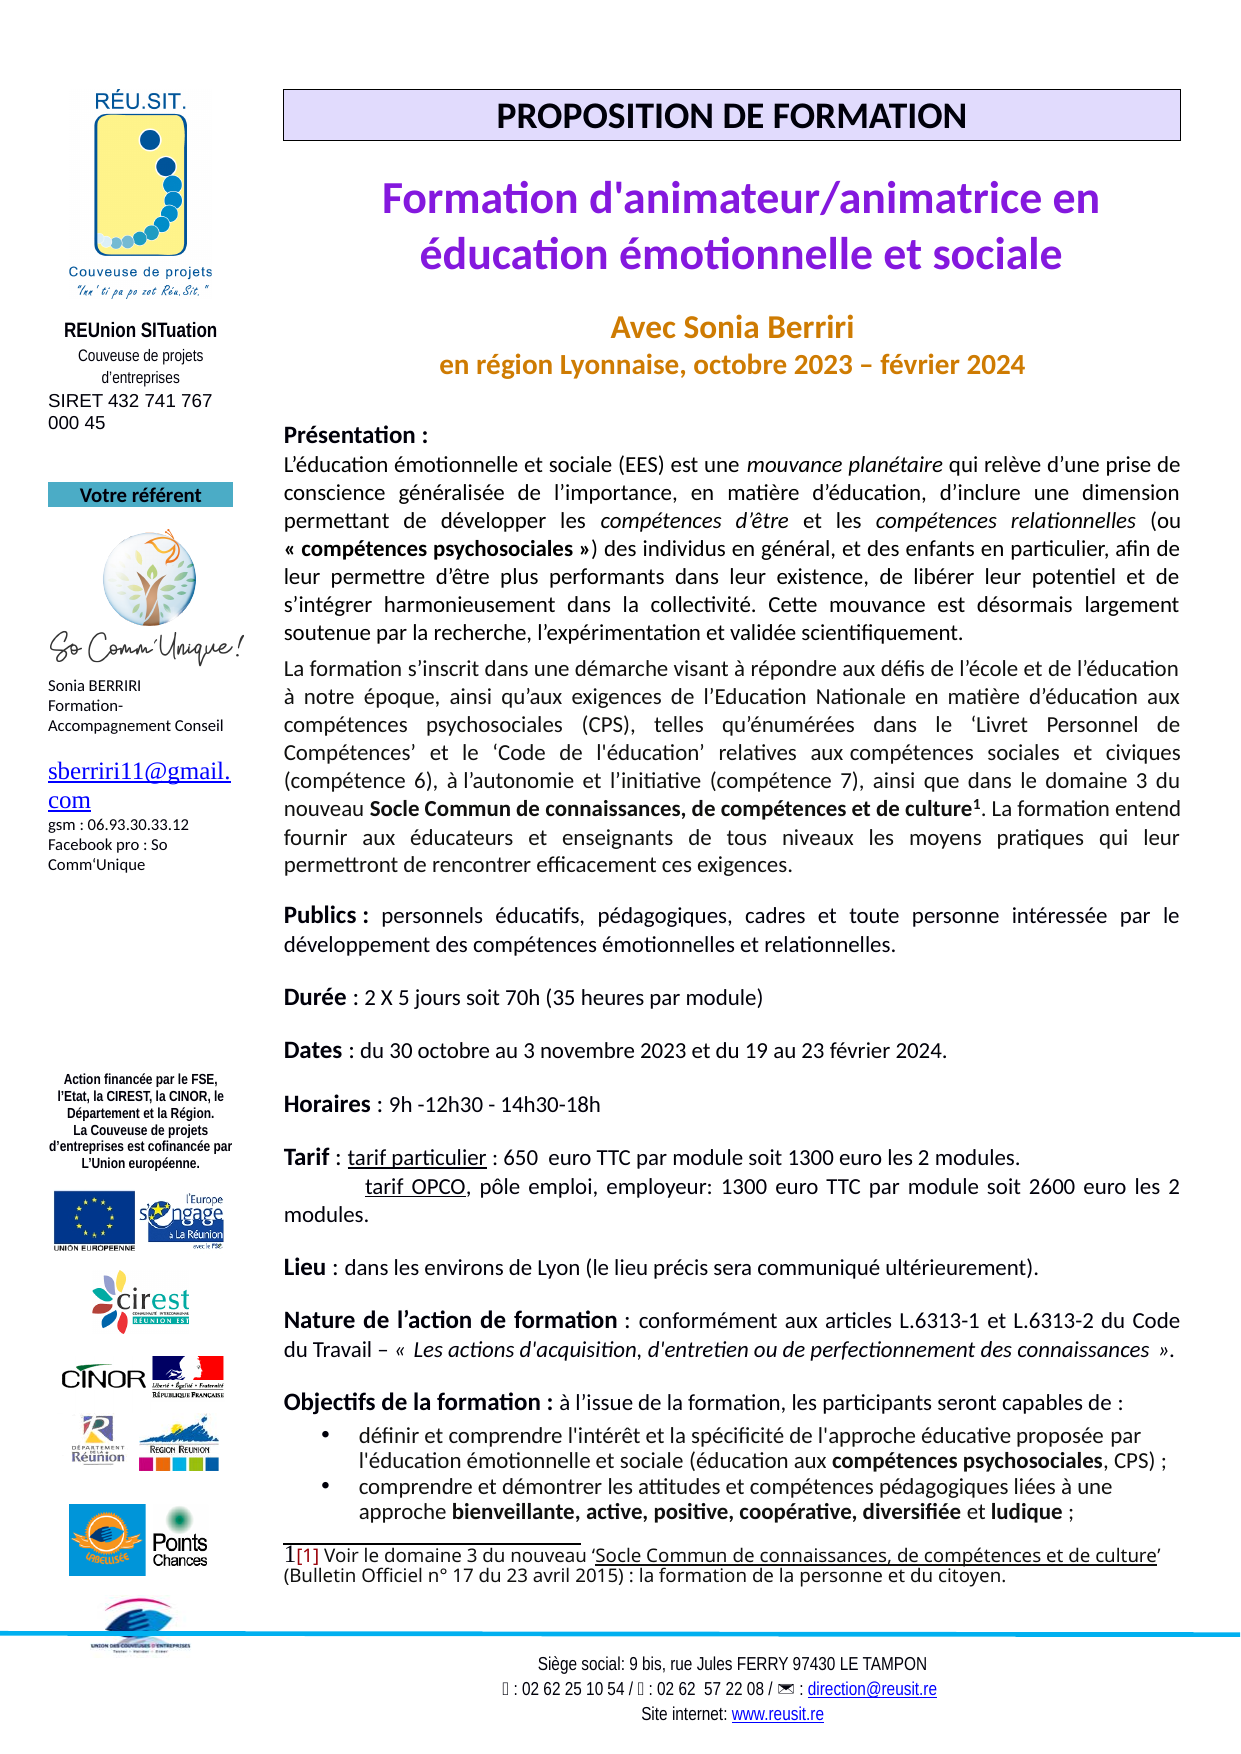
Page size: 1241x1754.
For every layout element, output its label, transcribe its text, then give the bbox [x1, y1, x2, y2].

text La formation s’inscrit dans une démarche visant à répondre aux défis de l’école et de l’éducation à notre époque, ainsi qu’aux exigences de l’Education Nationale en matière d’éducation aux compétences psychosociales (CPS), telles qu’énumérées dans le ‘Livret Personnel de Compétences’ et le ‘Code de l'éducation’ relatives aux compétences sociales et civiques (compétence 6), à l’autonomie et l’initiative (compétence 7), ainsi que dans le domaine 3 du nouveau Socle Commun de connaissances, de compétences et de culture. La formation entend fournir aux éducateurs et enseignants de tous niveaux les moyens pratiques qui leur permettront de rencontrer efficacement ces exigences. [283, 654, 1181, 879]
text Dates : du 30 octobre au 3 novembre 2023 et du 19 au 23 février 2024. [283, 1034, 1181, 1065]
text PROPOSITION DE FORMATION [284, 90, 1180, 140]
text Nature de l’action de formation : conformément aux articles L.6313-1 et L.6313-2 du Code du Travail – « Les actions d'acquisition, d'entretien ou de perfectionnement des connaissances ». [283, 1304, 1181, 1363]
text Présentation : [283, 419, 1181, 450]
text Formation d'animateur/animatrice en [283, 169, 1199, 225]
list comprendre et démontrer les attitudes et compétences pédagogiques liées à une approche bienveillante, active, positive, coopérative, diversifiée et ludique ; [321, 1474, 1181, 1525]
text éducation émotionnelle et sociale [283, 225, 1199, 281]
list définir et comprendre l'intérêt et la spécificité de l'approche éducative proposée par l'éducation émotionnelle et sociale (éducation aux compétences psychosociales, CPS) ; [321, 1424, 1181, 1474]
text Horaires : 9h -12h30 - 14h30-18h [283, 1088, 1181, 1118]
text Avec Sonia Berriri [283, 306, 1181, 346]
text Publics : personnels éducatifs, pédagogiques, cadres et toute personne intéressée par le développement des compétences émotionnelles et relationnelles. [283, 899, 1181, 958]
text L’éducation émotionnelle et sociale (EES) est une mouvance planétaire qui relève d’une prise de conscience généralisée de l’importance, en matière d’éducation, d’inclure une dimension permettant de développer les compétences d’être et les compétences relationnelles (ou « compétences psychosociales ») des individus en général, et des enfants en particulier, afin de leur permettre d’être plus performants dans leur existence, de libérer leur potentiel et de s’intégrer harmonieusement dans la collectivité. Cette mouvance est désormais largement soutenue par la recherche, l’expérimentation et validée scientifiquement. [283, 450, 1181, 646]
text Lieu : dans les environs de Lyon (le lieu précis sera communiqué ultérieurement). [283, 1251, 1181, 1281]
text Objectifs de la formation : à l’issue de la formation, les participants seront capables de : [283, 1386, 1181, 1416]
text [1] Voir le domaine 3 du nouveau ‘Socle Commun de connaissances, de compétences et de culture’ (Bulletin Officiel n° 17 du 23 avril 2015) : la formation de la personne et du citoyen. [283, 1544, 1181, 1588]
text Durée : 2 X 5 jours soit 70h (35 heures par module) [283, 981, 1181, 1011]
text en région Lyonnaise, octobre 2023 – février 2024 [283, 346, 1181, 382]
text Tarif : tarif particulier : 650 euro TTC par module soit 1300 euro les 2 modules. [283, 1141, 1181, 1172]
text tarif OPCO, pôle emploi, employeur: 1300 euro TTC par module soit 2600 euro les 2 modules. [283, 1172, 1181, 1228]
